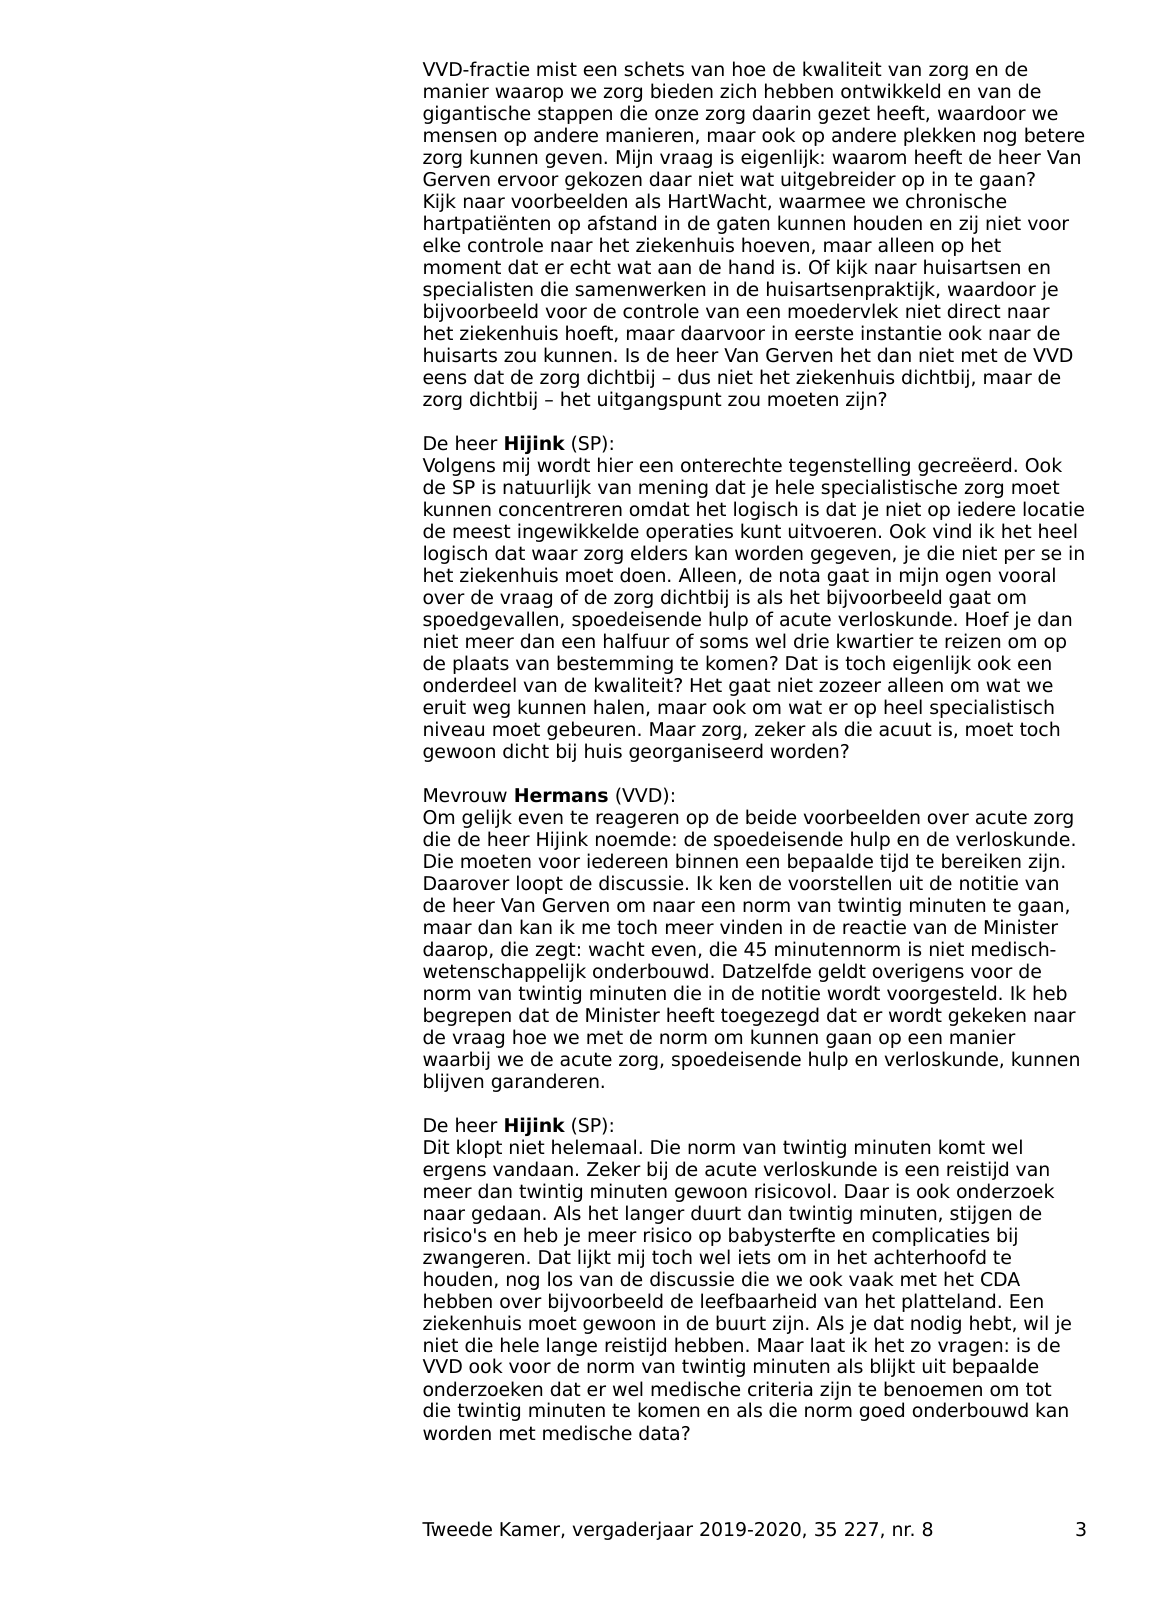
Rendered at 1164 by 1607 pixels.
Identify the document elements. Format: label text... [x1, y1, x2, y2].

text VVD-fractie mist een schets van hoe de kwaliteit van zorg en de manier waarop we zorg bieden zich hebben ontwikkeld en van de gigantische stappen die onze zorg daarin gezet heeft, waardoor we mensen op andere manieren, maar ook op andere plekken nog betere zorg kunnen geven. Mijn vraag is eigenlijk: waarom heeft de heer Van Gerven ervoor gekozen daar niet wat uitgebreider op in te gaan? [422, 59, 1087, 191]
text De heer Hijink (SP): [422, 1115, 1087, 1137]
text Volgens mij wordt hier een onterechte tegenstelling gecreëerd. Ook de SP is natuurlijk van mening dat je hele specialistische zorg moet kunnen concentreren omdat het logisch is dat je niet op iedere locatie de meest ingewikkelde operaties kunt uitvoeren. Ook vind ik het heel logisch dat waar zorg elders kan worden gegeven, je die niet per se in het ziekenhuis moet doen. Alleen, de nota gaat in mijn ogen vooral over de vraag of de zorg dichtbij is als het bijvoorbeeld gaat om spoedgevallen, spoedeisende hulp of acute verloskunde. Hoef je dan niet meer dan een halfuur of soms wel drie kwartier te reizen om op de plaats van bestemming te komen? Dat is toch eigenlijk ook een onderdeel van de kwaliteit? Het gaat niet zozeer alleen om wat we eruit weg kunnen halen, maar ook om wat er op heel specialistisch niveau moet gebeuren. Maar zorg, zeker als die acuut is, moet toch gewoon dicht bij huis georganiseerd worden? [422, 455, 1087, 763]
text Mevrouw Hermans (VVD): [422, 785, 1087, 807]
text De heer Hijink (SP): [422, 433, 1087, 455]
text Kijk naar voorbeelden als HartWacht, waarmee we chronische hartpatiënten op afstand in de gaten kunnen houden en zij niet voor elke controle naar het ziekenhuis hoeven, maar alleen op het moment dat er echt wat aan de hand is. Of kijk naar huisartsen en specialisten die samenwerken in de huisartsenpraktijk, waardoor je bijvoorbeeld voor de controle van een moedervlek niet direct naar het ziekenhuis hoeft, maar daarvoor in eerste instantie ook naar de huisarts zou kunnen. Is de heer Van Gerven het dan niet met de VVD eens dat de zorg dichtbij – dus niet het ziekenhuis dichtbij, maar de zorg dichtbij – het uitgangspunt zou moeten zijn? [422, 191, 1087, 411]
text Dit klopt niet helemaal. Die norm van twintig minuten komt wel ergens vandaan. Zeker bij de acute verloskunde is een reistijd van meer dan twintig minuten gewoon risicovol. Daar is ook onderzoek naar gedaan. Als het langer duurt dan twintig minuten, stijgen de risico's en heb je meer risico op babysterfte en complicaties bij zwangeren. Dat lijkt mij toch wel iets om in het achterhoofd te houden, nog los van de discussie die we ook vaak met het CDA hebben over bijvoorbeeld de leefbaarheid van het platteland. Een ziekenhuis moet gewoon in de buurt zijn. Als je dat nodig hebt, wil je niet die hele lange reistijd hebben. Maar laat ik het zo vragen: is de VVD ook voor de norm van twintig minuten als blijkt uit bepaalde onderzoeken dat er wel medische criteria zijn te benoemen om tot die twintig minuten te komen en als die norm goed onderbouwd kan worden met medische data? [422, 1137, 1087, 1444]
text Om gelijk even te reageren op de beide voorbeelden over acute zorg die de heer Hijink noemde: de spoedeisende hulp en de verloskunde. Die moeten voor iedereen binnen een bepaalde tijd te bereiken zijn. Daarover loopt de discussie. Ik ken de voorstellen uit de notitie van de heer Van Gerven om naar een norm van twintig minuten te gaan, maar dan kan ik me toch meer vinden in de reactie van de Minister daarop, die zegt: wacht even, die 45 minutennorm is niet medisch-wetenschappelijk onderbouwd. Datzelfde geldt overigens voor de norm van twintig minuten die in de notitie wordt voorgesteld. Ik heb begrepen dat de Minister heeft toegezegd dat er wordt gekeken naar de vraag hoe we met de norm om kunnen gaan op een manier waarbij we de acute zorg, spoedeisende hulp en verloskunde, kunnen blijven garanderen. [422, 807, 1087, 1092]
